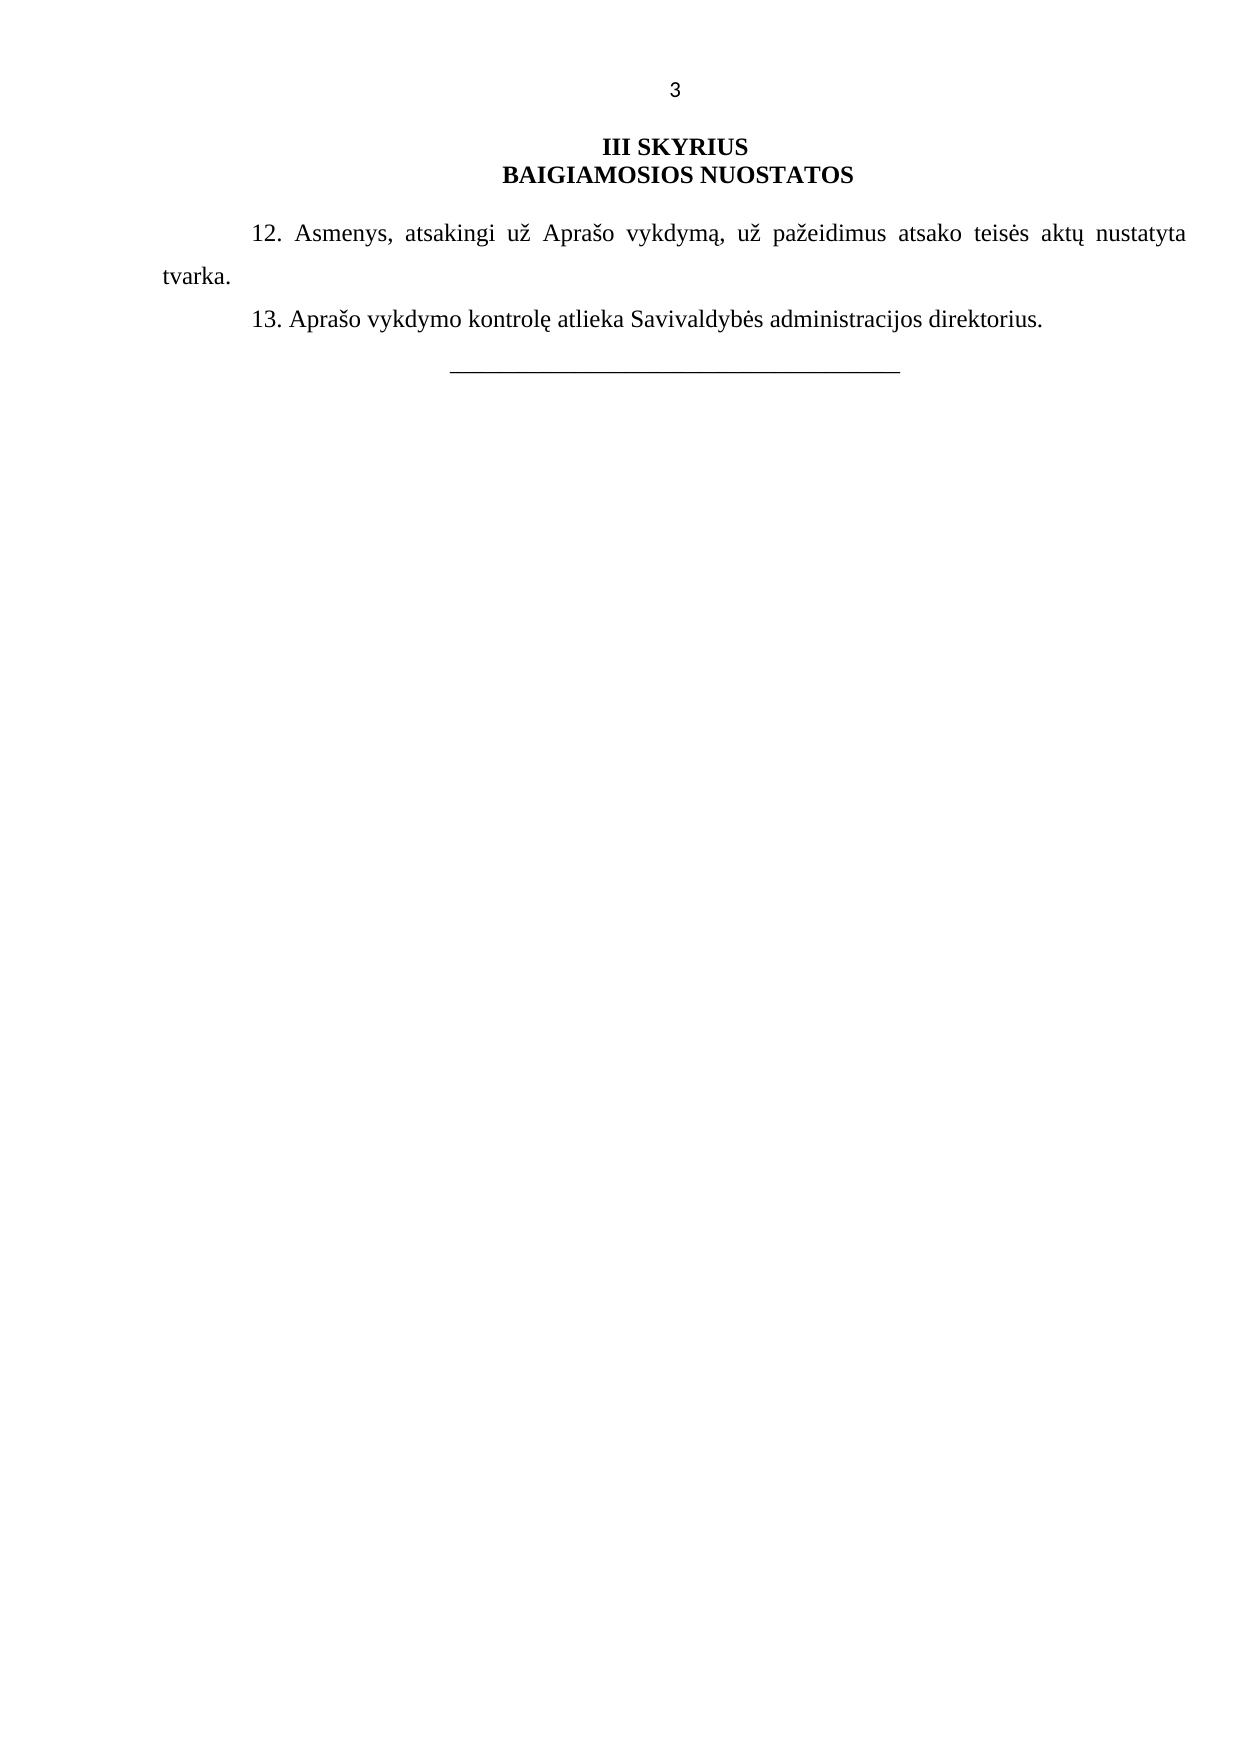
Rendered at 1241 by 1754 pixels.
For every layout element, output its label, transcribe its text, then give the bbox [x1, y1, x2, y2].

text 13. Aprašo vykdymo kontrolę atlieka Savivaldybės administracijos direktorius. [162, 304, 1187, 333]
text BAIGIAMOSIOS NUOSTATOS [162, 160, 1187, 189]
text ____________________________________ [162, 347, 1187, 376]
text 12. Asmenys, atsakingi už Aprašo vykdymą, už pažeidimus atsako teisės aktų nustatyta tvarka. [162, 218, 1187, 290]
text III SKYRIUS [162, 132, 1187, 160]
